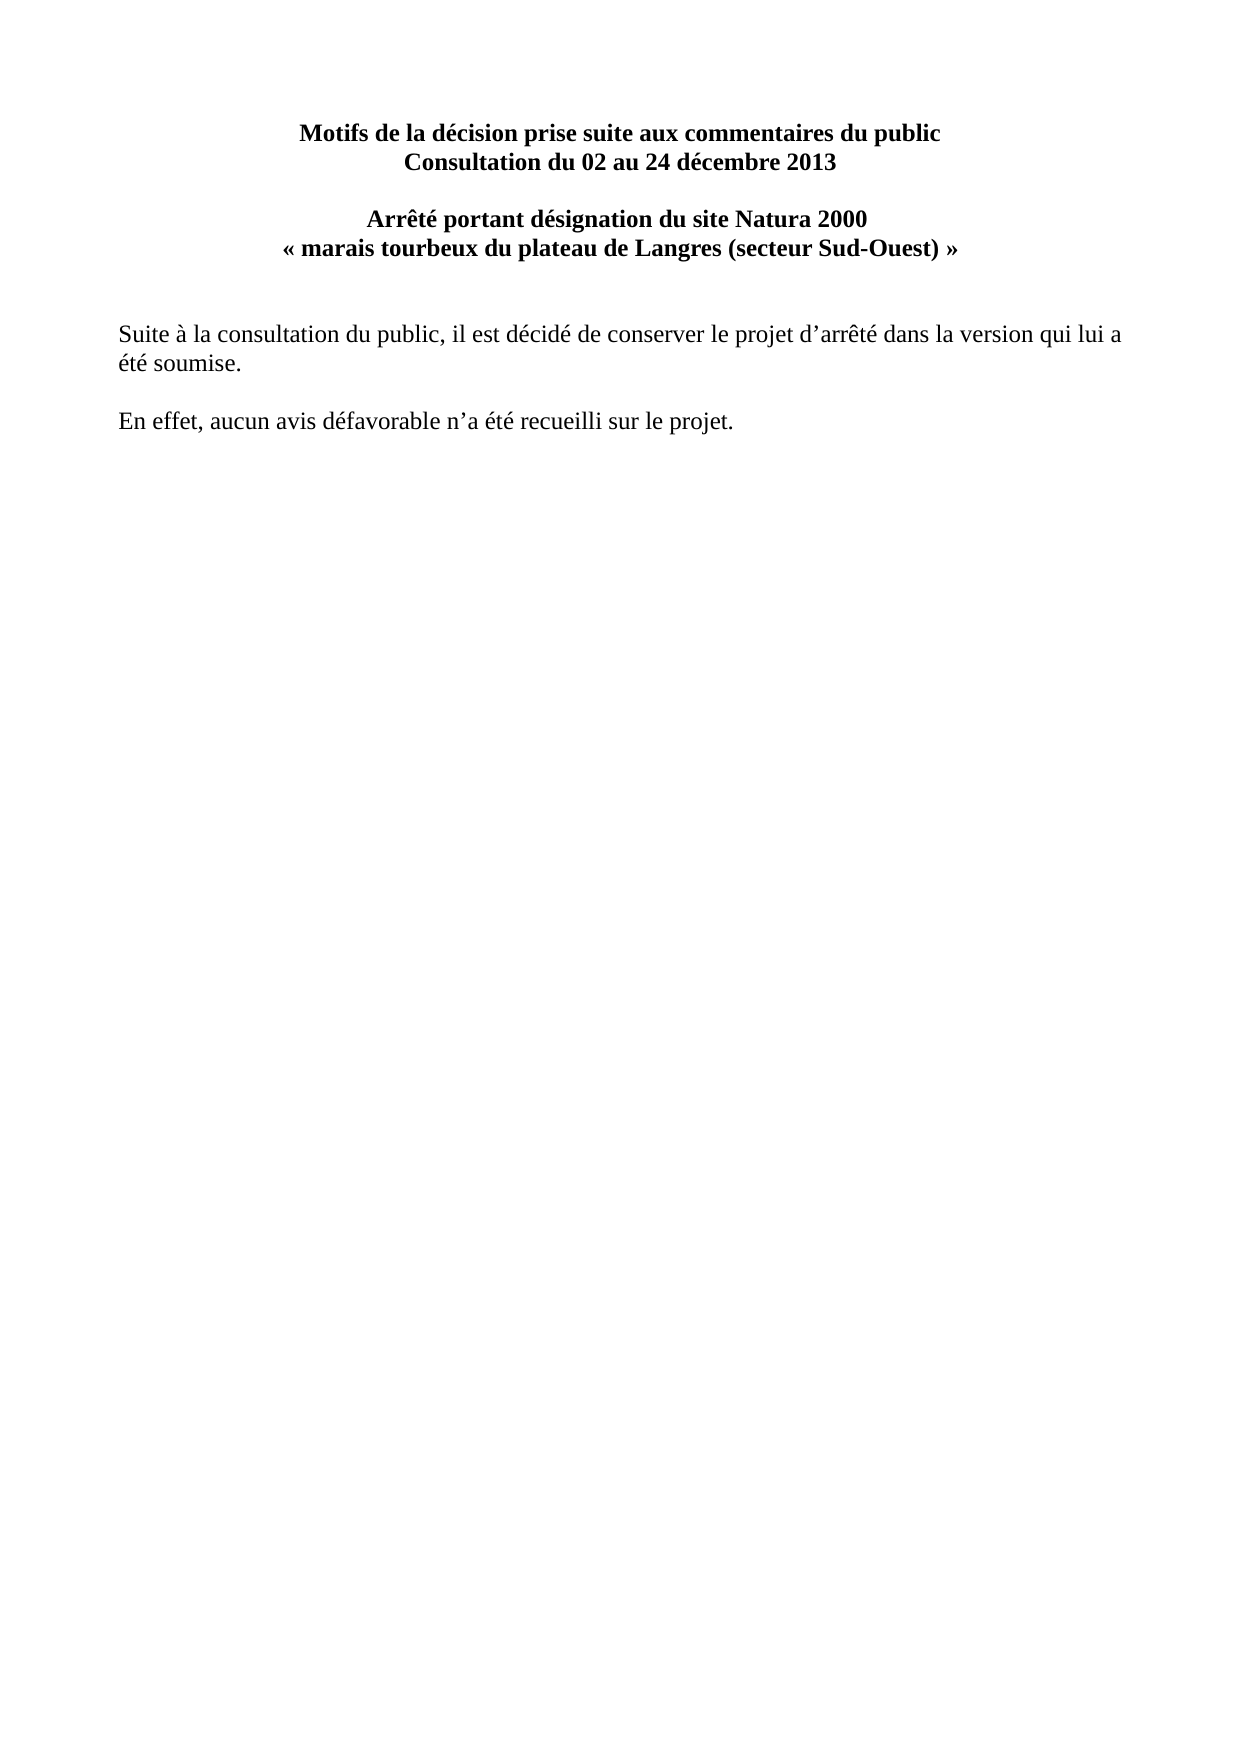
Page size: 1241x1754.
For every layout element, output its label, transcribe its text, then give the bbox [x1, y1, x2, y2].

text Consultation du 02 au 24 décembre 2013 [118, 147, 1122, 176]
text En effet, aucun avis défavorable n’a été recueilli sur le projet. [118, 406, 1122, 435]
text Motifs de la décision prise suite aux commentaires du public [118, 118, 1122, 147]
text Suite à la consultation du public, il est décidé de conserver le projet d’arrêté dans la version qui lui a été soumise. [118, 319, 1122, 377]
subtitle Arrêté portant désignation du site Natura 2000 [118, 204, 1122, 233]
subtitle « marais tourbeux du plateau de Langres (secteur Sud-Ouest) » [118, 233, 1122, 262]
